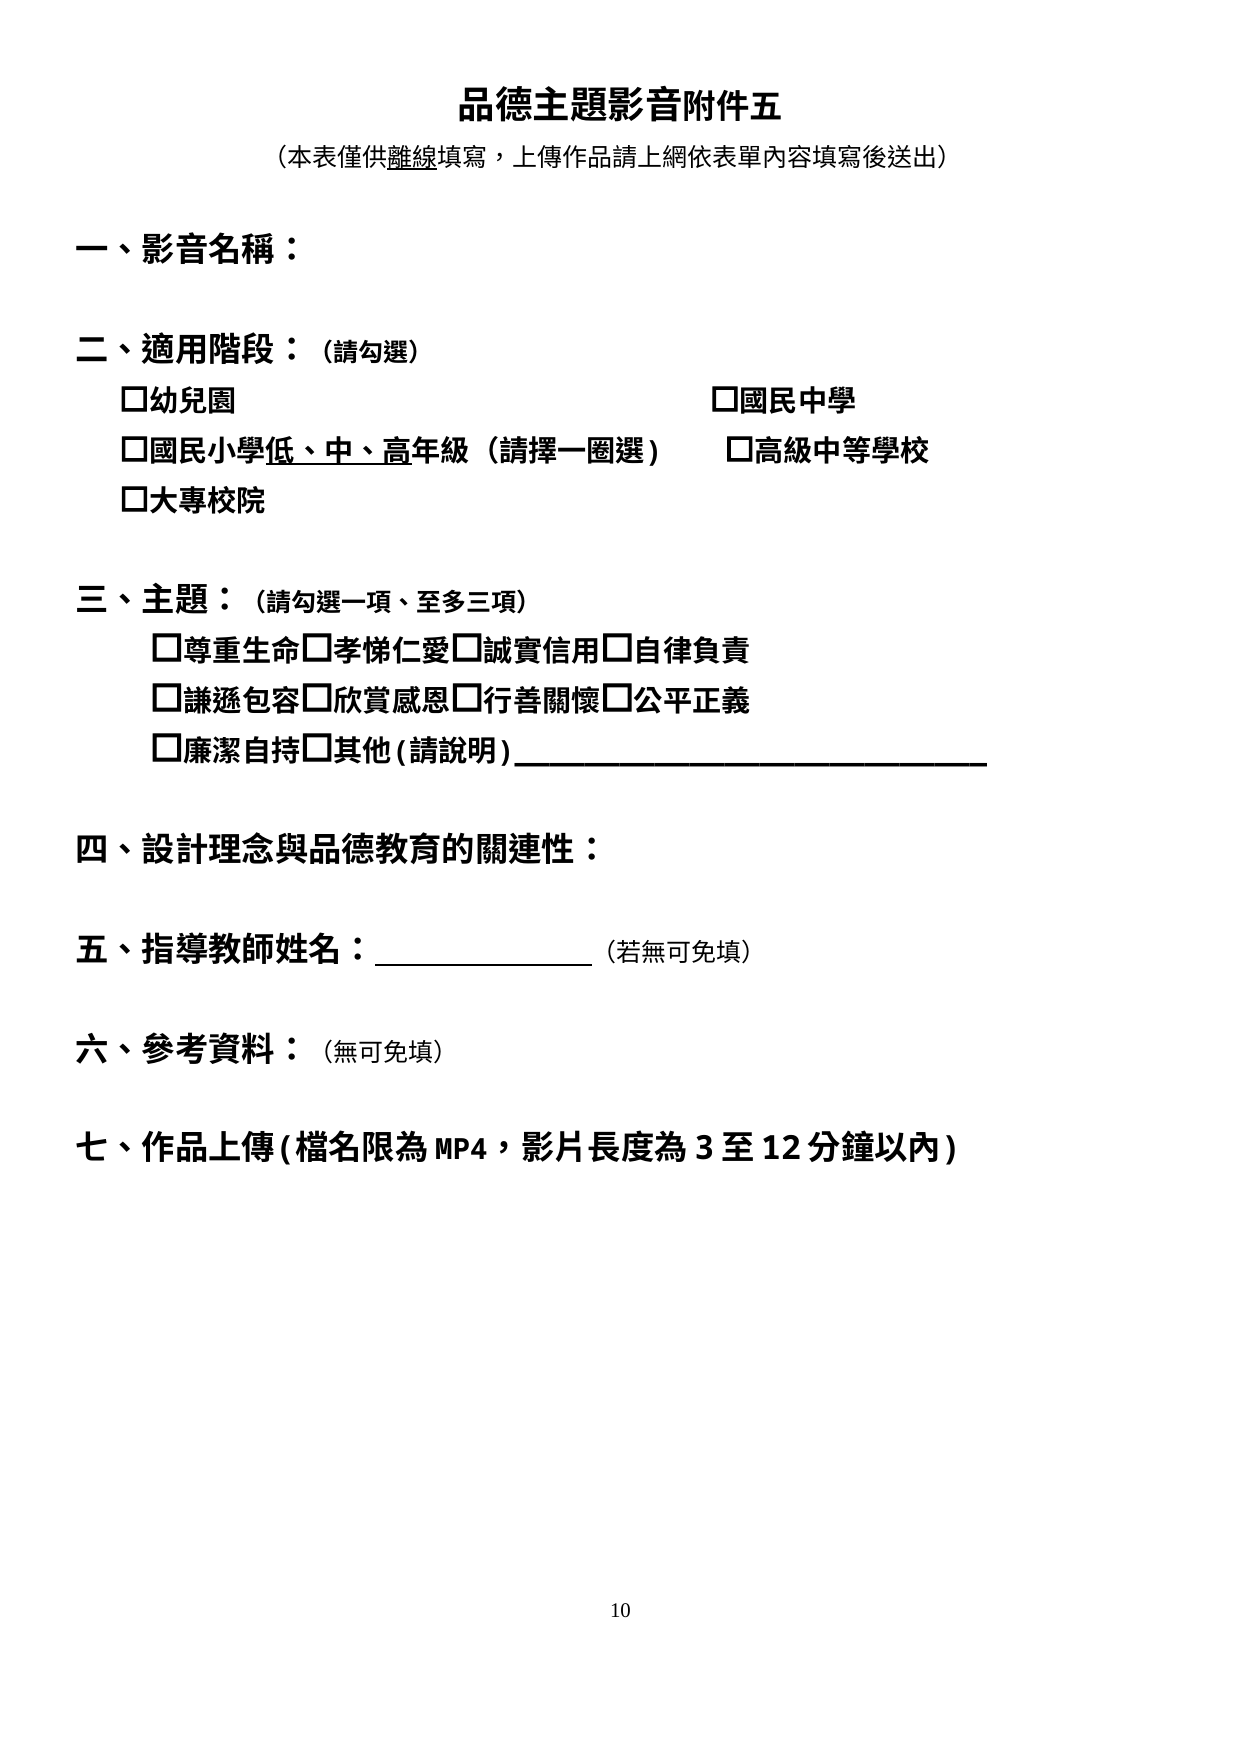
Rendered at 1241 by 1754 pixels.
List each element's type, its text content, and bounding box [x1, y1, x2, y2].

list 作品上傳(檔名限為MP4，影片長度為3至12分鐘以內) [75, 1121, 1165, 1169]
text 大專校院 [119, 471, 1165, 521]
list 設計理念與品德教育的關連性： [75, 821, 1165, 871]
text 謙遜包容欣賞感恩行善關懷公平正義 [150, 671, 1165, 721]
text 國民小學低、中、高年級（請擇一圈選) 高級中等學校 [119, 421, 1165, 471]
list 適用階段：（請勾選） [75, 321, 1165, 371]
list 影音名稱： [75, 221, 1165, 271]
text 品德主題影音附件五 [75, 75, 1165, 129]
list 參考資料：（無可免填） [75, 1021, 1165, 1071]
text 廉潔自持其他(請說明)___________________________ [150, 721, 1165, 771]
list 指導教師姓名： （若無可免填） [75, 921, 1165, 971]
text （本表僅供離線填寫，上傳作品請上網依表單內容填寫後送出） [125, 129, 1098, 175]
list 主題：（請勾選一項、至多三項） [75, 571, 1165, 621]
text 幼兒園 國民中學 [104, 371, 1165, 421]
text 尊重生命孝悌仁愛誠實信用自律負責 [150, 621, 1165, 671]
